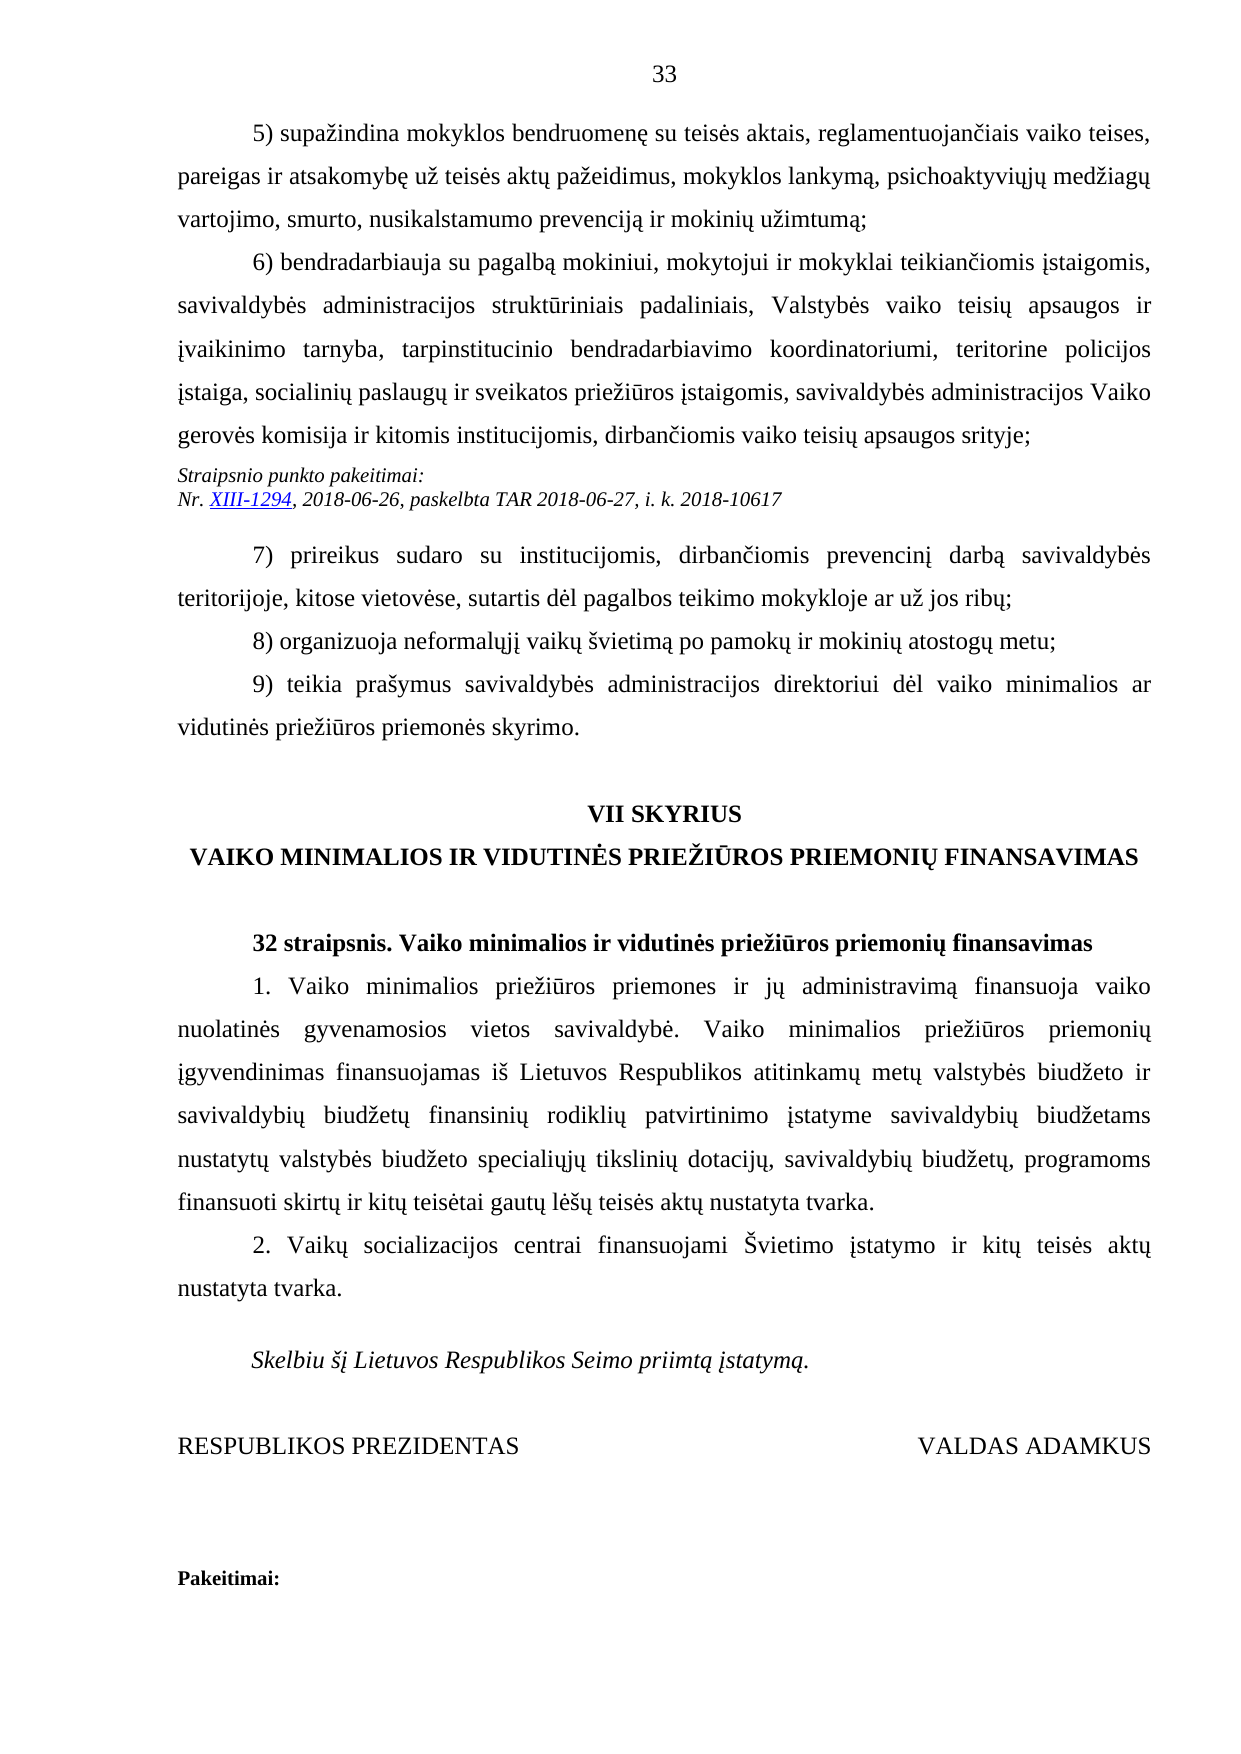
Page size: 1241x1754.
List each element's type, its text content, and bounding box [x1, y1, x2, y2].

text 1. Vaiko minimalios priežiūros priemones ir jų administravimą finansuoja vaiko nuolatinės gyvenamosios vietos savivaldybė. Vaiko minimalios priežiūros priemonių įgyvendinimas finansuojamas iš Lietuvos Respublikos atitinkamų metų valstybės biudžeto ir savivaldybių biudžetų finansinių rodiklių patvirtinimo įstatyme savivaldybių biudžetams nustatytų valstybės biudžeto specialiųjų tikslinių dotacijų, savivaldybių biudžetų, programoms finansuoti skirtų ir kitų teisėtai gautų lėšų teisės aktų nustatyta tvarka. [177, 971, 1152, 1216]
text Nr. XIII-1294, 2018-06-26, paskelbta TAR 2018-06-27, i. k. 2018-10617 [177, 487, 1152, 511]
text VII SKYRIUS [177, 799, 1152, 827]
text 2. Vaikų socializacijos centrai finansuojami Švietimo įstatymo ir kitų teisės aktų nustatyta tvarka. [177, 1230, 1152, 1302]
text VAIKO MINIMALIOS IR VIDUTINĖS PRIEŽIŪROS PRIEMONIŲ FINANSAVIMAS [177, 842, 1152, 871]
text 5) supažindina mokyklos bendruomenę su teisės aktais, reglamentuojančiais vaiko teises, pareigas ir atsakomybę už teisės aktų pažeidimus, mokyklos lankymą, psichoaktyviųjų medžiagų vartojimo, smurto, nusikalstamumo prevenciją ir mokinių užimtumą; [177, 118, 1152, 233]
text 6) bendradarbiauja su pagalbą mokiniui, mokytojui ir mokyklai teikiančiomis įstaigomis, savivaldybės administracijos struktūriniais padaliniais, Valstybės vaiko teisių apsaugos ir įvaikinimo tarnyba, tarpinstitucinio bendradarbiavimo koordinatoriumi, teritorine policijos įstaiga, socialinių paslaugų ir sveikatos priežiūros įstaigomis, savivaldybės administracijos Vaiko gerovės komisija ir kitomis institucijomis, dirbančiomis vaiko teisių apsaugos srityje; [177, 247, 1152, 449]
text 32 straipsnis. Vaiko minimalios ir vidutinės priežiūros priemonių finansavimas [177, 928, 1152, 957]
text Pakeitimai: [177, 1566, 1152, 1590]
text RESPUBLIKOS PREZIDENTAS VALDAS ADAMKUS [177, 1431, 1152, 1460]
text 9) teikia prašymus savivaldybės administracijos direktoriui dėl vaiko minimalios ar vidutinės priežiūros priemonės skyrimo. [177, 669, 1152, 741]
text Straipsnio punkto pakeitimai: [177, 463, 1152, 487]
text 8) organizuoja neformalųjį vaikų švietimą po pamokų ir mokinių atostogų metu; [177, 626, 1152, 655]
text 7) prireikus sudaro su institucijomis, dirbančiomis prevencinį darbą savivaldybės teritorijoje, kitose vietovėse, sutartis dėl pagalbos teikimo mokykloje ar už jos ribų; [177, 540, 1152, 612]
text Skelbiu šį Lietuvos Respublikos Seimo priimtą įstatymą. [177, 1345, 1152, 1374]
